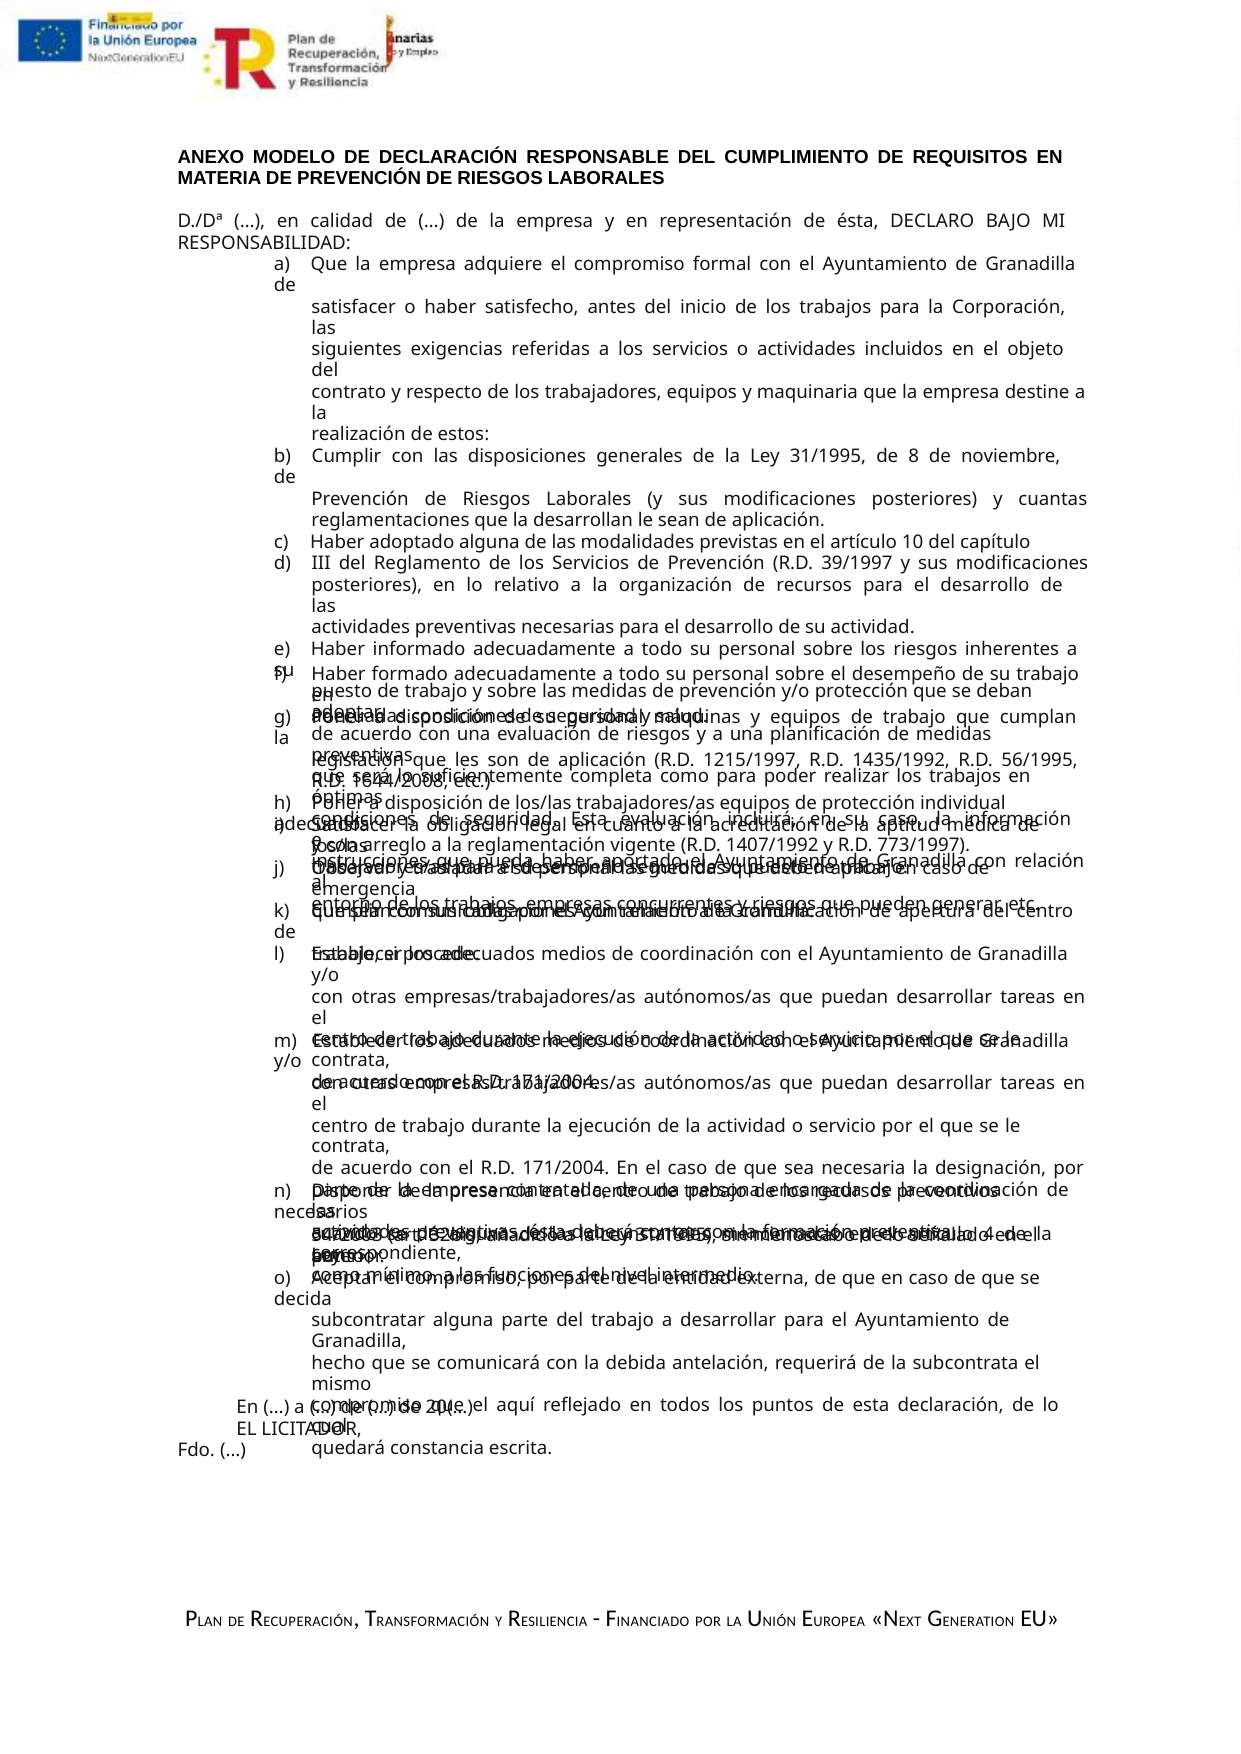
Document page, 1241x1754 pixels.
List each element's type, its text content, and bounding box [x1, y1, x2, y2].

text contrato y respecto de los trabajadores, equipos y maquinaria que la empresa destine a la [311, 382, 1088, 423]
text legislación que les son de aplicación (R.D. 1215/1997, R.D. 1435/1992, R.D. 56/1995, [311, 749, 1088, 770]
text hecho que se comunicará con la debida antelación, requerirá de la subcontrata el mismo [311, 1352, 1088, 1394]
text actividades preventivas necesarias para el desarrollo de su actividad. [311, 617, 1088, 638]
text h) Poner a disposición de los/las trabajadores/as equipos de protección individual adecuados [274, 792, 1088, 820]
text Haber formado adecuadamente a todo su personal sobre el desempeño de su trabajo en [311, 664, 1088, 706]
text con otras empresas/trabajadores/as autónomos/as que puedan desarrollar tareas en el [311, 987, 1088, 1028]
text EL LICITADOR, [236, 1418, 519, 1439]
text a) Que la empresa adquiere el compromiso formal con el Ayuntamiento de Granadilla de [274, 254, 1088, 296]
text Satisfacer la obligación legal en cuanto a la acreditación de la aptitud médica de los/las [311, 815, 1088, 857]
text d) III del Reglamento de los Servicios de Prevención (R.D. 39/1997 y sus modificaciones [274, 553, 1088, 574]
text i) [274, 815, 309, 836]
text l) [274, 944, 309, 965]
text de acuerdo con el R.D. 171/2004. En el caso de que sea necesaria la designación, por [311, 1158, 1088, 1179]
text reglamentaciones que la desarrollan le sean de aplicación. [311, 510, 1088, 531]
text siguientes exigencias referidas a los servicios o actividades incluidos en el objeto del [311, 339, 1088, 381]
text D./Dª (…), en calidad de (…) de la empresa y en representación de ésta, DECLARO BAJO MI [177, 211, 1088, 232]
text e) Haber informado adecuadamente a todo su personal sobre los riesgos inherentes a su [274, 638, 1088, 680]
text compromiso que el aquí reflejado en todos los puntos de esta declaración, de lo cual [311, 1395, 1088, 1437]
text realización de estos: [311, 424, 1088, 445]
text con otras empresas/trabajadores/as autónomos/as que puedan desarrollar tareas en el [311, 1073, 1088, 1115]
text ANEXO MODELO DE DECLARACIÓN RESPONSABLE DEL CUMPLIMIENTO DE REQUISITOS EN [177, 146, 1088, 167]
text satisfacer o haber satisfecho, antes del inicio de los trabajos para la Corporación, las [311, 297, 1088, 338]
text j) [274, 858, 309, 879]
text PLAN DE RECUPERACIÓN, TRANSFORMACIÓN Y RESILIENCIA - FINANCIADO POR LA UNIÓN EUROPEA «NEXT GENERATION EU» [185, 1604, 1083, 1632]
text k) Cumplir con sus obligaciones con relación a la comunicación de apertura del centro de [274, 901, 1088, 943]
text Establecer los adecuados medios de coordinación con el Ayuntamiento de Granadilla y/o [311, 944, 1088, 986]
text c) Haber adoptado alguna de las modalidades previstas en el artículo 10 del capítulo [274, 531, 1088, 552]
text f) [274, 664, 310, 685]
text b) Cumplir con las disposiciones generales de la Ley 31/1995, de 8 de noviembre, de [274, 446, 1088, 488]
text quedará constancia escrita. [311, 1437, 1088, 1458]
text subcontratar alguna parte del trabajo a desarrollar para el Ayuntamiento de Granadilla, [311, 1310, 1088, 1352]
text anterior. [311, 1246, 405, 1267]
text R.D. 1644/2008, etc.) [311, 771, 1088, 792]
text m) Establecer los adecuados medios de coordinación con el Ayuntamiento de Granadilla y/o [274, 1030, 1088, 1072]
text Fdo. (…) [177, 1440, 519, 1461]
text RESPONSABILIDAD: [177, 233, 1088, 253]
text centro de trabajo durante la ejecución de la actividad o servicio por el que se le contrata, [311, 1115, 1088, 1157]
text Prevención de Riesgos Laborales (y sus modificaciones posteriores) y cuantas [311, 488, 1088, 509]
text n) Disponer de la presencia en el centro de trabajo de los recursos preventivos necesarios [274, 1181, 1088, 1223]
text 54/2003 (art. 32bis, añadido a la Ley 31/1995), sin menoscabo de lo señalado en el punto [311, 1224, 1088, 1266]
text o) Aceptar el compromiso, por parte de la entidad externa, de que en caso de que se decida [274, 1267, 1088, 1309]
text Observar y trasladar a su personal las medidas que deben aplicar en caso de emergencia [311, 858, 1088, 900]
text En (…) a (…) de (…) de 20(…) [236, 1397, 519, 1418]
text posteriores), en lo relativo a la organización de recursos para el desarrollo de las [311, 574, 1088, 616]
text g) Poner a disposición de su personal máquinas y equipos de trabajo que cumplan la [274, 707, 1088, 749]
text MATERIA DE PREVENCIÓN DE RIESGOS LABORALES [177, 168, 1088, 189]
